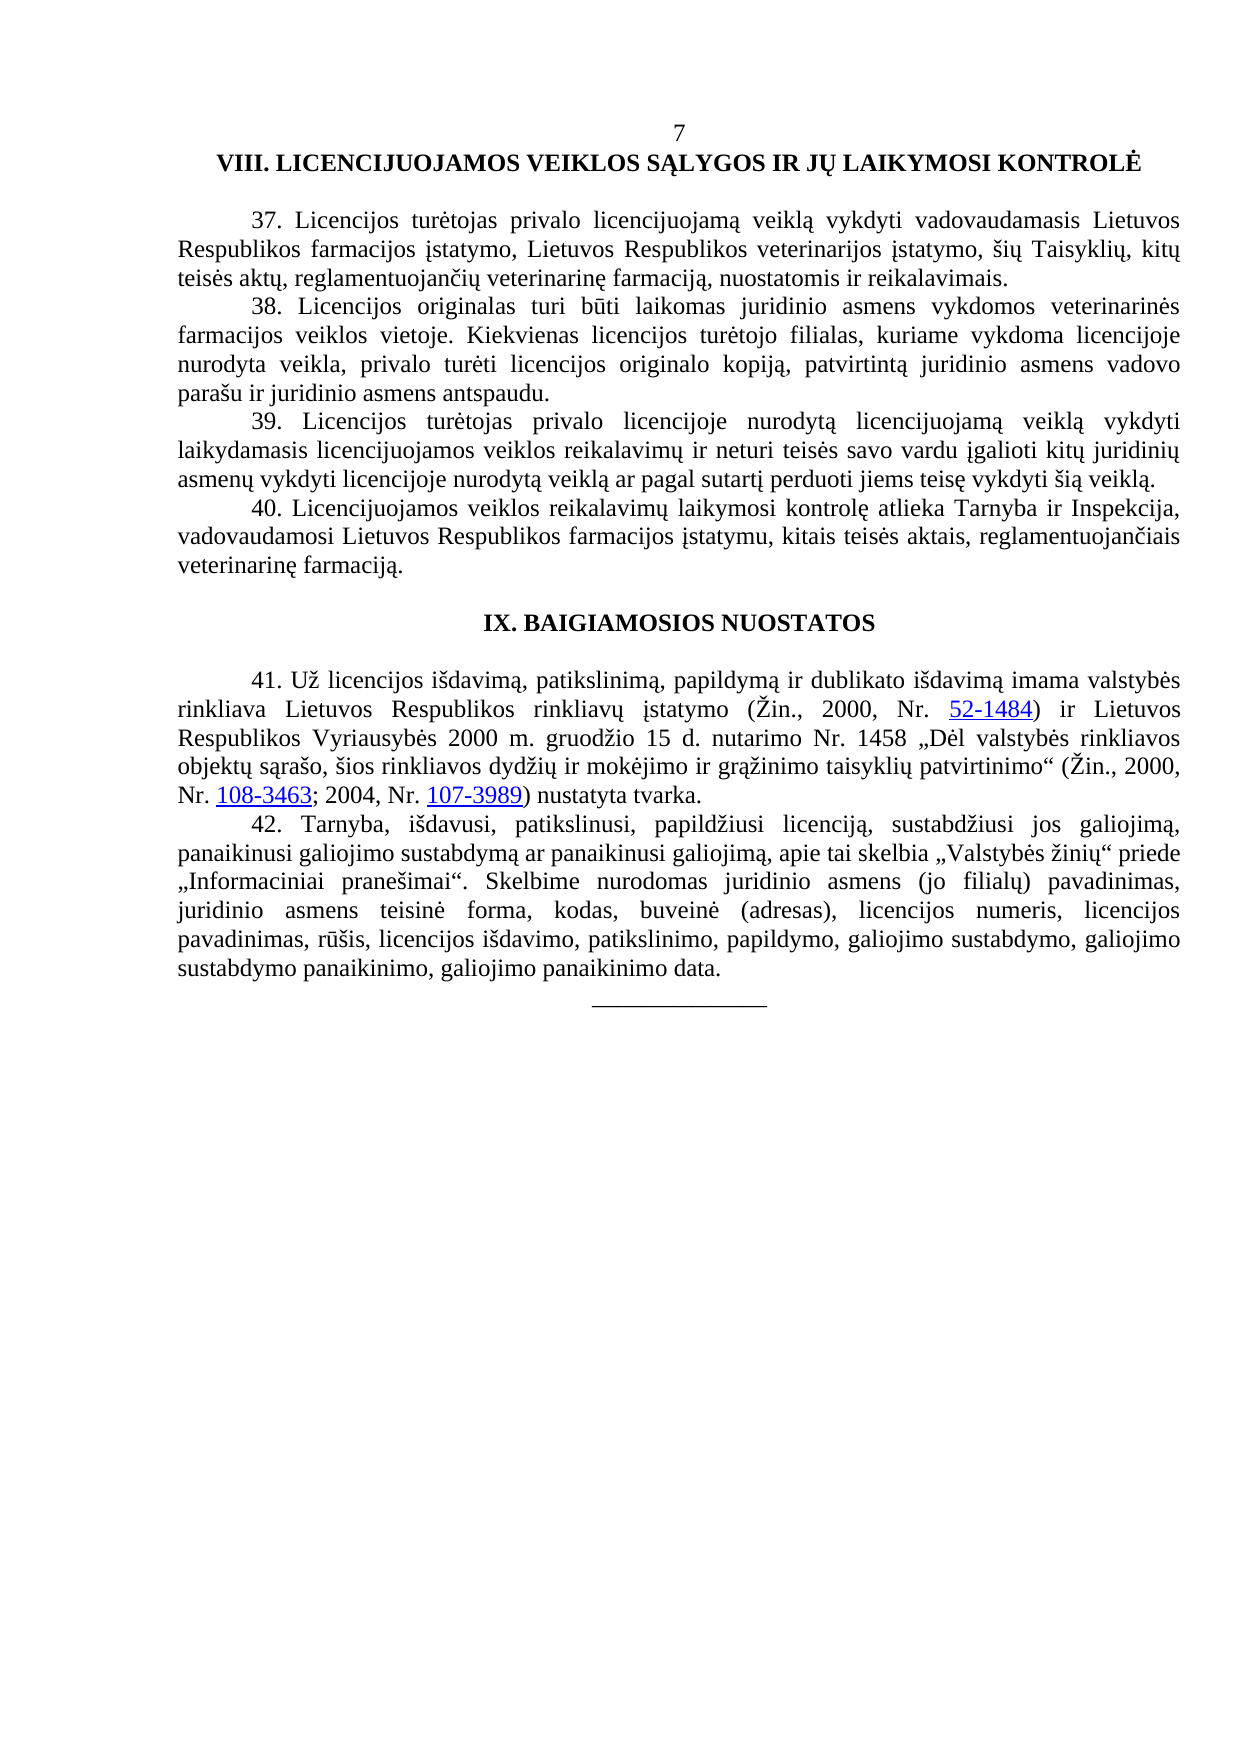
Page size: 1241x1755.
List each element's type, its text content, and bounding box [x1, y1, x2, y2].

text VIII. LICENCIJUOJAMOS VEIKLOS SĄLYGos ir jų laikymosi KONTROLĖ [177, 148, 1181, 176]
text 40. Licencijuojamos veiklos reikalavimų laikymosi kontrolę atlieka Tarnyba ir Inspekcija, vadovaudamosi Lietuvos Respublikos farmacijos įstatymu, kitais teisės aktais, reglamentuojančiais veterinarinę farmaciją. [177, 493, 1181, 579]
text ______________ [177, 981, 1181, 1010]
text 42. Tarnyba, išdavusi, patikslinusi, papildžiusi licenciją, sustabdžiusi jos galiojimą, panaikinusi galiojimo sustabdymą ar panaikinusi galiojimą, apie tai skelbia „Valstybės žinių“ priede „Informaciniai pranešimai“. Skelbime nurodomas juridinio asmens (jo filialų) pavadinimas, juridinio asmens teisinė forma, kodas, buveinė (adresas), licencijos numeris, licencijos pavadinimas, rūšis, licencijos išdavimo, patikslinimo, papildymo, galiojimo sustabdymo, galiojimo sustabdymo panaikinimo, galiojimo panaikinimo data. [177, 809, 1181, 981]
text 39. Licencijos turėtojas privalo licencijoje nurodytą licencijuojamą veiklą vykdyti laikydamasis licencijuojamos veiklos reikalavimų ir neturi teisės savo vardu įgalioti kitų juridinių asmenų vykdyti licencijoje nurodytą veiklą ar pagal sutartį perduoti jiems teisę vykdyti šią veiklą. [177, 406, 1181, 493]
text 41. Už licencijos išdavimą, patikslinimą, papildymą ir dublikato išdavimą imama valstybės rinkliava Lietuvos Respublikos rinkliavų įstatymo (Žin., 2000, Nr. 52-1484) ir Lietuvos Respublikos Vyriausybės 2000 m. gruodžio 15 d. nutarimo Nr. 1458 „Dėl valstybės rinkliavos objektų sąrašo, šios rinkliavos dydžių ir mokėjimo ir grąžinimo taisyklių patvirtinimo“ (Žin., 2000, Nr. 108-3463; 2004, Nr. 107-3989) nustatyta tvarka. [177, 665, 1181, 809]
text 38. Licencijos originalas turi būti laikomas juridinio asmens vykdomos veterinarinės farmacijos veiklos vietoje. Kiekvienas licencijos turėtojo filialas, kuriame vykdoma licencijoje nurodyta veikla, privalo turėti licencijos originalo kopiją, patvirtintą juridinio asmens vadovo parašu ir juridinio asmens antspaudu. [177, 291, 1181, 406]
text 37. Licencijos turėtojas privalo licencijuojamą veiklą vykdyti vadovaudamasis Lietuvos Respublikos farmacijos įstatymo, Lietuvos Respublikos veterinarijos įstatymo, šių Taisyklių, kitų teisės aktų, reglamentuojančių veterinarinę farmaciją, nuostatomis ir reikalavimais. [177, 205, 1181, 291]
text IX. BAIGIAMOSIOS NUOSTATOS [177, 608, 1181, 636]
